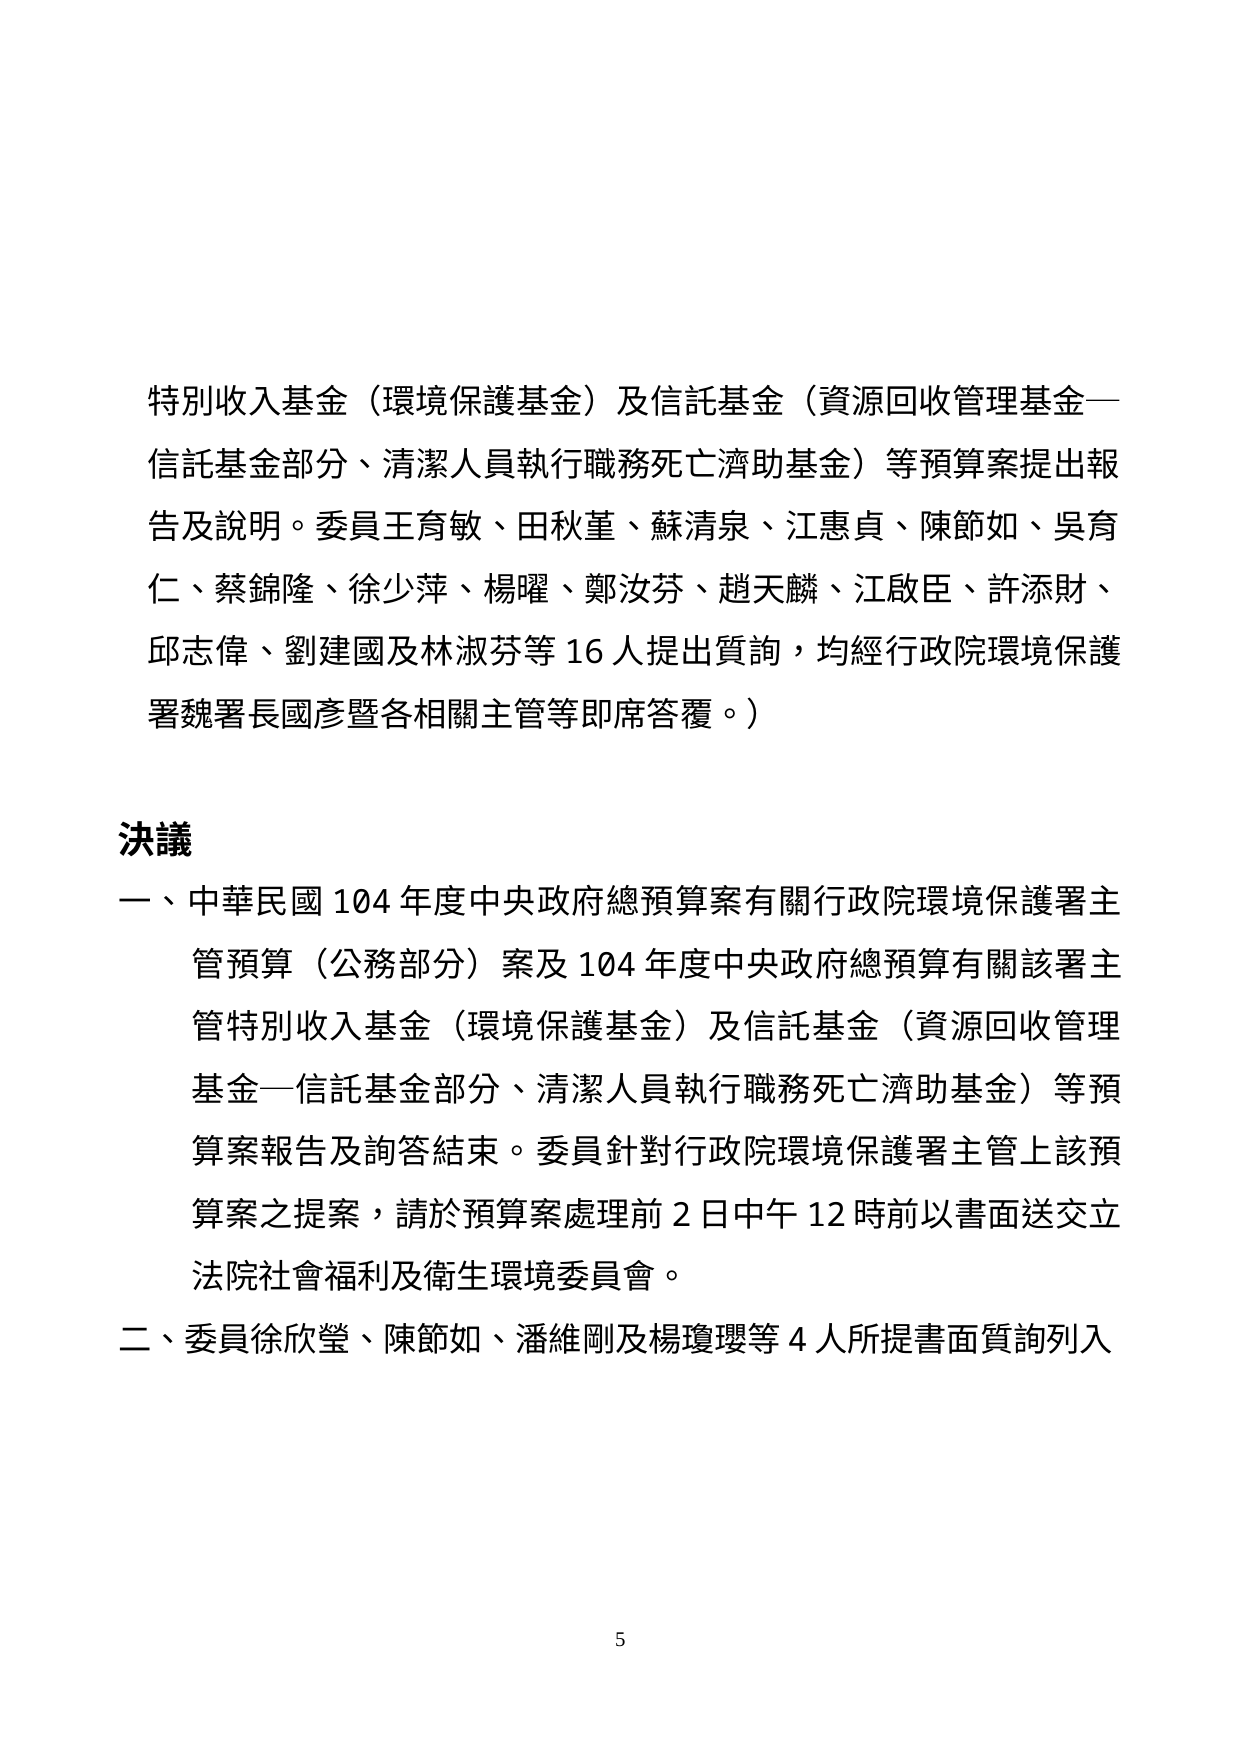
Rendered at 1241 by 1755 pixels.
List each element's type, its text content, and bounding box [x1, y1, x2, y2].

text 特別收入基金（環境保護基金）及信託基金（資源回收管理基金─信託基金部分、清潔人員執行職務死亡濟助基金）等預算案提出報告及說明。委員王育敏、田秋堇、蘇清泉、江惠貞、陳節如、吳育仁、蔡錦隆、徐少萍、楊曜、鄭汝芬、趙天麟、江啟臣、許添財、邱志偉、劉建國及林淑芬等16人提出質詢，均經行政院環境保護署魏署長國彥暨各相關主管等即席答覆。） [118, 358, 1122, 733]
text 二、委員徐欣瑩、陳節如、潘維剛及楊瓊瓔等4人所提書面質詢列入 [118, 1295, 1122, 1358]
text 決議 [117, 795, 1122, 858]
text 一、中華民國104年度中央政府總預算案有關行政院環境保護署主管預算（公務部分）案及104年度中央政府總預算有關該署主管特別收入基金（環境保護基金）及信託基金（資源回收管理基金─信託基金部分、清潔人員執行職務死亡濟助基金）等預算案報告及詢答結束。委員針對行政院環境保護署主管上該預算案之提案，請於預算案處理前2日中午12時前以書面送交立法院社會福利及衛生環境委員會。 [118, 858, 1122, 1295]
